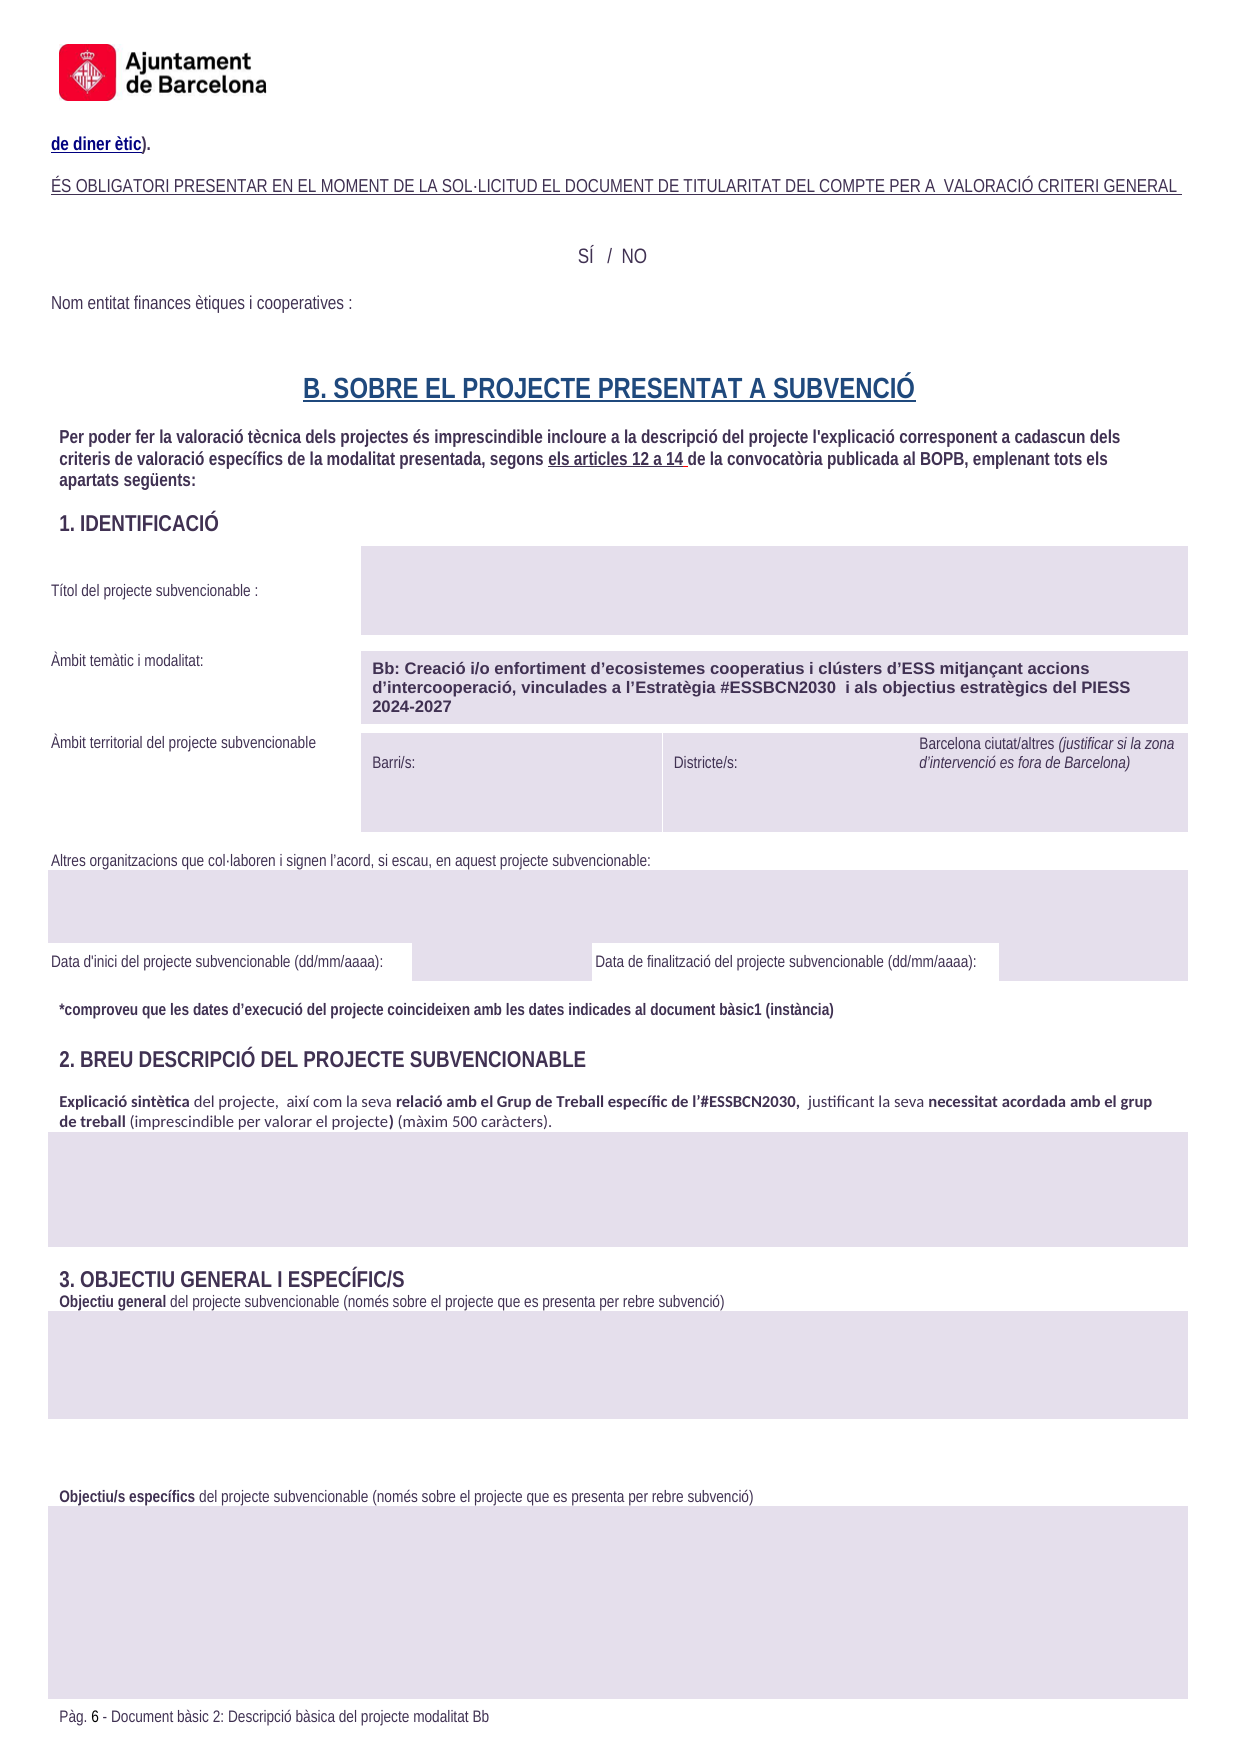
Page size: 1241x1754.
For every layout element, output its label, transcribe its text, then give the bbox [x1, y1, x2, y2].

text *comproveu que les dates d’execució del projecte coincideixen amb les dates indicades al document bàsic1 (instància) [59, 1000, 1159, 1019]
table_cell de diner ètic). ÉS OBLIGATORI PRESENTAR EN EL MOMENT DE LA SOL·LICITUD EL DOCUMENT DE TITULARITAT DEL COMPTE PER A VALORACIÓ CRITERI GENERAL [48, 133, 1193, 216]
text 1. IDENTIFICACIÓ [59, 510, 1159, 536]
table_cell [48, 635, 361, 651]
table_cell SÍ / NO [48, 244, 1193, 292]
table_cell [48, 870, 1188, 943]
text Per poder fer la valoració tècnica dels projectes és imprescindible incloure a la descripció del projecte l'explicació corresponent a cadascun dels criteris de valoració específics de la modalitat presentada, segons els articles 12 a 14 de la convocatòria publicada al BOPB, emplenant tots els apartats següents: [59, 426, 1159, 491]
table_header [48, 1311, 1188, 1419]
text 3. OBJECTIU GENERAL I ESPECÍFIC/S [59, 1266, 1159, 1292]
table_cell Data de finalització del projecte subvencionable (dd/mm/aaaa): [592, 943, 998, 981]
text 2. BREU DESCRIPCIÓ DEL PROJECTE SUBVENCIONABLE [59, 1046, 1159, 1072]
text Objectiu general del projecte subvencionable (només sobre el projecte que es presenta per rebre subvenció) [59, 1292, 1159, 1311]
table_cell Altres organitzacions que col·laboren i signen l’acord, si escau, en aquest projecte subvencionable: [48, 832, 774, 870]
text B. SOBRE EL PROJECTE PRESENTAT A SUBVENCIÓ [59, 371, 1159, 404]
table_cell Àmbit temàtic i modalitat: [48, 651, 361, 724]
table_header [48, 1132, 1188, 1247]
table_cell [663, 772, 908, 832]
table_cell [361, 724, 1188, 732]
table_cell Nom entitat finances ètiques i cooperatives : [48, 292, 1193, 337]
table_cell Data d'inici del projecte subvencionable (dd/mm/aaaa): [48, 943, 412, 981]
table_cell Districte/s: [663, 733, 908, 772]
text Explicació sintètica del projecte, així com la seva relació amb el Grup de Treball específic de l’#ESSBCN2030, justificant la seva necessitat acordada amb el grup de treball (imprescindible per valorar el projecte) (màxim 500 caràcters). [59, 1091, 1159, 1132]
table_cell Bb: Creació i/o enfortiment d’ecosistemes cooperatius i clústers d’ESS mitjançant accions d’intercooperació, vinculades a l’Estratègia #ESSBCN2030 i als objectius estratègics del PIESS 2024-2027 [361, 651, 1188, 724]
table_cell [412, 943, 592, 981]
table_cell [361, 635, 1188, 651]
table_cell [48, 216, 1193, 244]
table_cell [774, 832, 1188, 870]
table_cell [999, 943, 1188, 981]
table_header [48, 1506, 1188, 1699]
table_cell [48, 724, 361, 732]
table_cell [361, 772, 662, 832]
table_header [361, 546, 1188, 635]
table_cell Barcelona ciutat/altres (justificar si la zona d’intervenció es fora de Barcelona) [908, 733, 1188, 772]
table_header Títol del projecte subvencionable : [48, 546, 361, 635]
text Objectiu/s específics del projecte subvencionable (només sobre el projecte que es presenta per rebre subvenció) [59, 1486, 1159, 1506]
table_cell [908, 772, 1188, 832]
table_cell Barri/s: [361, 733, 662, 772]
table_cell Àmbit territorial del projecte subvencionable [48, 733, 361, 832]
